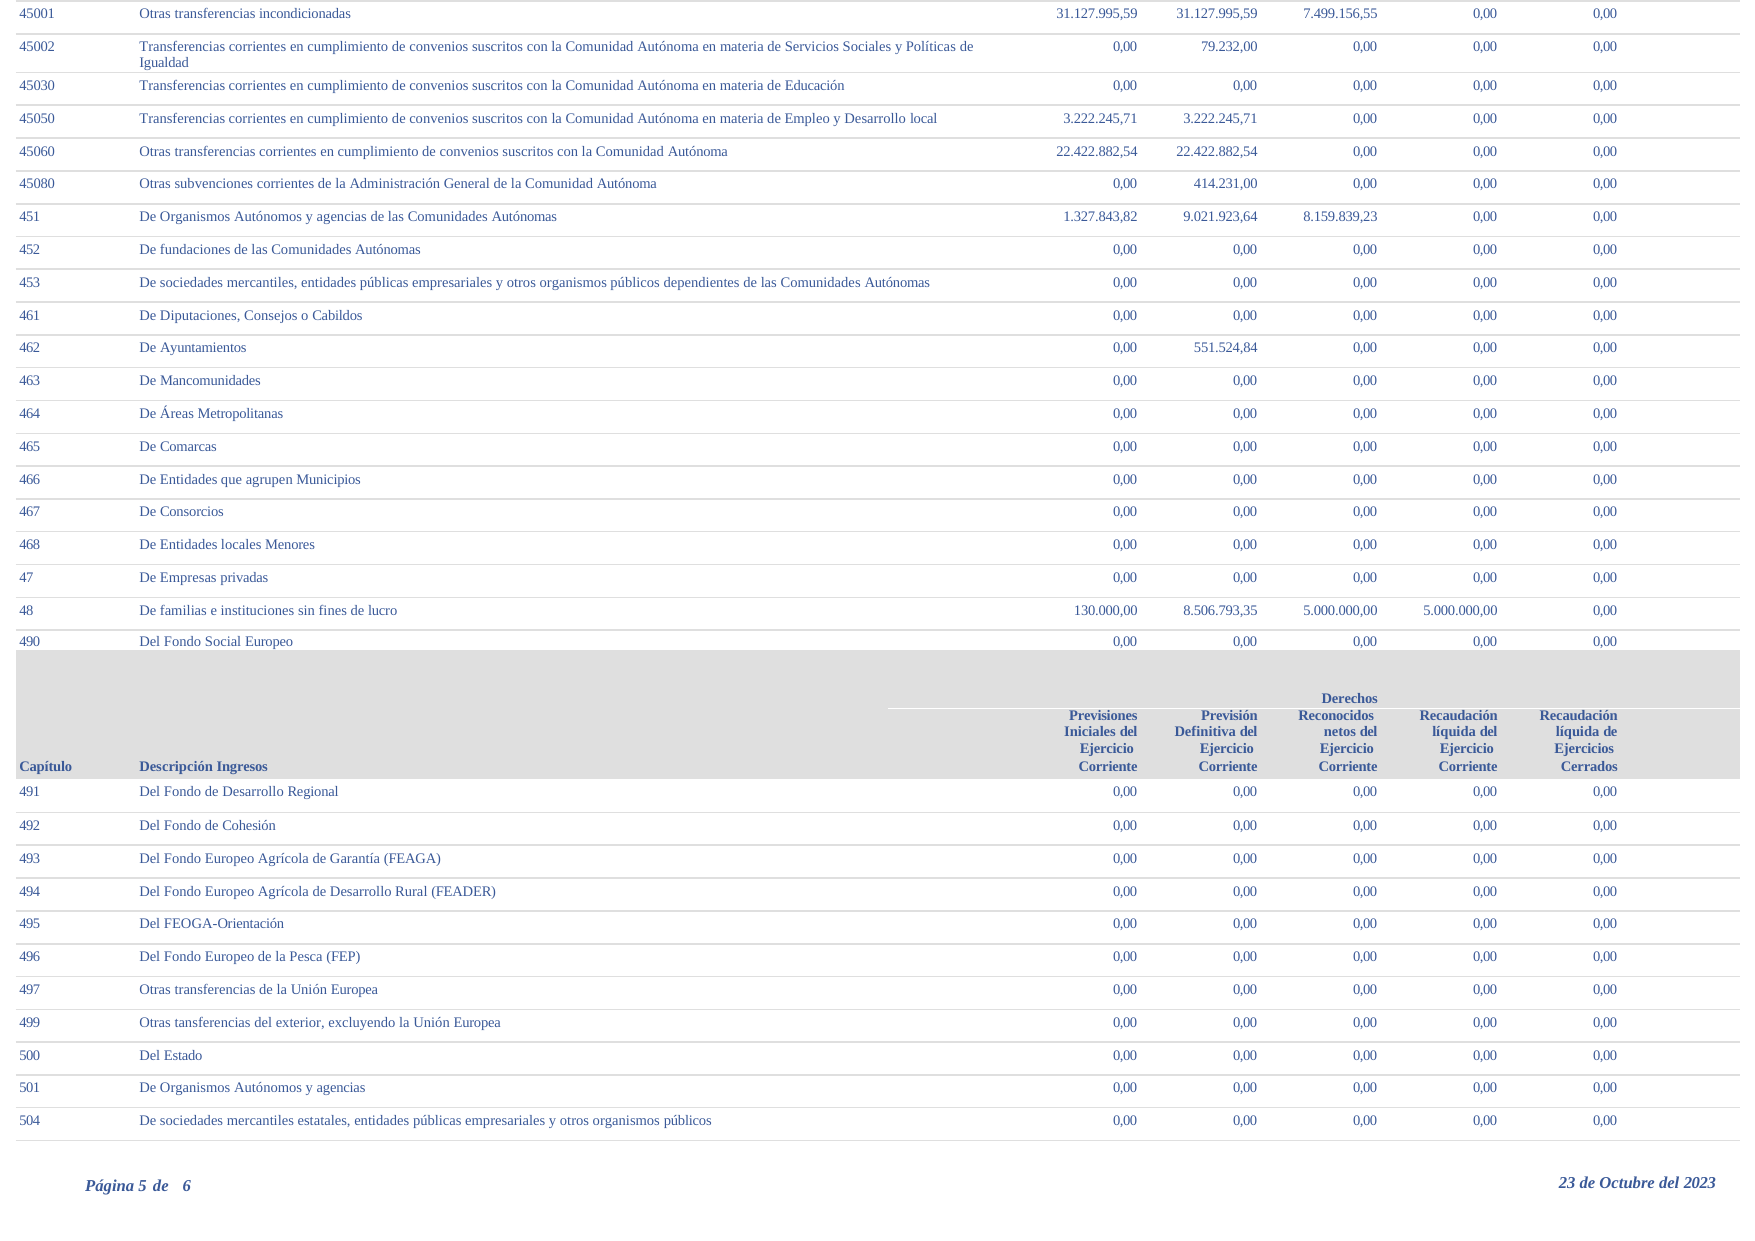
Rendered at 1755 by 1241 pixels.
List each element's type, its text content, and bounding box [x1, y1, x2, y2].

table_cell De Comarcas [106, 434, 1013, 465]
table_cell 0,00 [1277, 368, 1397, 399]
table_cell 0,00 [1014, 434, 1155, 465]
table_cell 0,00 [1277, 1076, 1397, 1107]
table_cell 551.524,84 [1155, 336, 1277, 367]
table_cell Recaudación [1517, 709, 1740, 725]
table_cell 0,00 [1397, 172, 1517, 203]
table_cell 465 [16, 434, 106, 465]
table_cell 0,00 [1517, 336, 1740, 367]
table_cell Capítulo [16, 759, 106, 779]
table_cell Del Fondo de Cohesión [106, 813, 888, 844]
table_cell 0,00 [1014, 532, 1155, 564]
table_cell 7.499.156,55 [1277, 2, 1397, 33]
table_cell 501 [16, 1076, 106, 1107]
table_cell 0,00 [1277, 270, 1397, 301]
table_cell 0,00 [1397, 2, 1517, 33]
table_cell 0,00 [1517, 779, 1740, 812]
table_cell 452 [16, 237, 106, 268]
table_cell 0,00 [1014, 35, 1155, 72]
table_cell 0,00 [1517, 434, 1740, 465]
table_cell 0,00 [1517, 1076, 1740, 1107]
table_cell Corriente [1277, 759, 1397, 779]
table_cell De sociedades mercantiles, entidades públicas empresariales y otros organismos públicos dependientes de las Comunidades Autónomas [106, 270, 1013, 301]
table_cell 79.232,00 [1155, 35, 1277, 72]
table_cell 0,00 [1397, 467, 1517, 498]
table_cell 0,00 [888, 1043, 1155, 1074]
table_cell Previsión [1155, 709, 1277, 725]
table_cell De Áreas Metropolitanas [106, 401, 1013, 432]
table_cell 0,00 [888, 1076, 1155, 1107]
table_cell 0,00 [1277, 1010, 1397, 1041]
table_cell 0,00 [1277, 500, 1397, 531]
table_cell 463 [16, 368, 106, 399]
table_cell 0,00 [1155, 977, 1277, 1008]
table_cell 0,00 [1155, 813, 1277, 844]
table_cell 0,00 [1277, 631, 1397, 650]
table_cell De Entidades que agrupen Municipios [106, 467, 1013, 498]
table_cell 0,00 [888, 945, 1155, 976]
table_cell 0,00 [1277, 977, 1397, 1008]
table_cell 0,00 [1155, 1108, 1277, 1140]
table_cell 0,00 [888, 779, 1155, 812]
table_cell 467 [16, 500, 106, 531]
table_cell 9.021.923,64 [1155, 205, 1277, 236]
table_cell 0,00 [888, 1108, 1155, 1140]
table_cell 0,00 [1014, 172, 1155, 203]
table_cell 0,00 [1397, 1010, 1517, 1041]
table_cell De Organismos Autónomos y agencias de las Comunidades Autónomas [106, 205, 1013, 236]
table_cell 0,00 [1397, 270, 1517, 301]
table_header [1155, 650, 1277, 708]
table_cell 0,00 [1155, 846, 1277, 877]
table_cell 491 [16, 779, 106, 812]
table_cell 0,00 [1277, 336, 1397, 367]
table_cell 0,00 [1397, 1043, 1517, 1074]
table_cell De Ayuntamientos [106, 336, 1013, 367]
table_cell 0,00 [1155, 368, 1277, 399]
table_cell 0,00 [1277, 879, 1397, 910]
table_cell 0,00 [1397, 139, 1517, 170]
table_cell 0,00 [1517, 35, 1740, 72]
table_header Derechos [1277, 650, 1397, 708]
table_header [16, 650, 888, 759]
table_cell 468 [16, 532, 106, 564]
table_cell Definitiva del [1155, 725, 1277, 742]
table_cell Transferencias corrientes en cumplimiento de convenios suscritos con la Comunidad Autónoma en materia de Empleo y Desarrollo local [106, 106, 1013, 137]
table_cell 461 [16, 303, 106, 334]
table_cell 45030 [16, 73, 106, 104]
table_cell 0,00 [1014, 500, 1155, 531]
table_cell 0,00 [1397, 237, 1517, 268]
table_cell 0,00 [1397, 565, 1517, 596]
table_cell De familias e instituciones sin fines de lucro [106, 598, 1013, 629]
table_cell Previsiones [888, 709, 1155, 725]
table_cell Otras transferencias corrientes en cumplimiento de convenios suscritos con la Comunidad Autónoma [106, 139, 1013, 170]
table_cell Ejercicio [888, 742, 1155, 759]
table_cell 0,00 [1155, 779, 1277, 812]
table_cell 0,00 [1517, 172, 1740, 203]
table_cell 0,00 [1155, 500, 1277, 531]
table_cell 0,00 [1014, 401, 1155, 432]
table_cell 31.127.995,59 [1155, 2, 1277, 33]
table_cell 0,00 [1277, 172, 1397, 203]
table_cell 0,00 [1014, 270, 1155, 301]
table_cell 0,00 [1517, 813, 1740, 844]
table_cell 0,00 [1014, 631, 1155, 650]
table_cell 0,00 [1517, 368, 1740, 399]
table_cell 466 [16, 467, 106, 498]
table_cell Otras subvenciones corrientes de la Administración General de la Comunidad Autónoma [106, 172, 1013, 203]
table_cell 462 [16, 336, 106, 367]
table_cell 0,00 [1155, 303, 1277, 334]
table_cell 0,00 [1155, 467, 1277, 498]
table_cell 0,00 [1397, 1076, 1517, 1107]
table_cell 0,00 [1277, 532, 1397, 564]
table_cell 0,00 [1517, 598, 1740, 629]
table_cell 0,00 [1517, 1043, 1740, 1074]
table_cell 0,00 [1277, 401, 1397, 432]
table_cell 0,00 [1155, 1010, 1277, 1041]
table_cell 0,00 [1397, 846, 1517, 877]
table_cell 45001 [16, 2, 106, 33]
table_cell Corriente [888, 759, 1155, 779]
table_cell 0,00 [1517, 401, 1740, 432]
table_cell 45002 [16, 35, 106, 72]
table_cell 0,00 [1014, 565, 1155, 596]
table_cell 0,00 [1517, 467, 1740, 498]
table_cell 0,00 [1277, 912, 1397, 943]
table_cell 0,00 [1155, 270, 1277, 301]
table_cell 0,00 [1397, 368, 1517, 399]
table_cell De fundaciones de las Comunidades Autónomas [106, 237, 1013, 268]
table_cell 0,00 [1397, 813, 1517, 844]
table_cell 504 [16, 1108, 106, 1140]
table_cell 0,00 [1155, 945, 1277, 976]
table_cell 0,00 [1517, 631, 1740, 650]
table_cell 0,00 [1277, 139, 1397, 170]
table_cell 0,00 [1517, 912, 1740, 943]
table_cell 0,00 [1397, 336, 1517, 367]
table_cell 414.231,00 [1155, 172, 1277, 203]
table_cell 0,00 [1397, 434, 1517, 465]
table_header [1397, 650, 1740, 708]
table_cell 451 [16, 205, 106, 236]
table_cell líquida de [1517, 725, 1740, 742]
table_cell 0,00 [1397, 205, 1517, 236]
table_cell 0,00 [1277, 1108, 1397, 1140]
table_cell 0,00 [1517, 106, 1740, 137]
table_cell 0,00 [1014, 303, 1155, 334]
table_cell 0,00 [888, 813, 1155, 844]
table_cell 495 [16, 912, 106, 943]
table_cell 0,00 [1277, 35, 1397, 72]
table_cell 0,00 [1014, 73, 1155, 104]
table_cell 130.000,00 [1014, 598, 1155, 629]
table_cell 0,00 [888, 846, 1155, 877]
table_cell 8.506.793,35 [1155, 598, 1277, 629]
table_cell 0,00 [1155, 532, 1277, 564]
table_cell Descripción Ingresos [106, 759, 888, 779]
table_cell 0,00 [1155, 565, 1277, 596]
table_cell 0,00 [1517, 945, 1740, 976]
table_cell 8.159.839,23 [1277, 205, 1397, 236]
table_cell 0,00 [1155, 1076, 1277, 1107]
table_cell Transferencias corrientes en cumplimiento de convenios suscritos con la Comunidad Autónoma en materia de Servicios Sociales y Políticas de Igualdad [106, 35, 1013, 72]
table_cell Del Fondo Social Europeo [106, 631, 1013, 650]
table_cell 3.222.245,71 [1155, 106, 1277, 137]
table_cell 0,00 [1397, 879, 1517, 910]
table_cell 0,00 [1397, 1108, 1517, 1140]
table_cell 0,00 [1014, 368, 1155, 399]
table_cell 0,00 [1277, 945, 1397, 976]
table_cell 0,00 [1277, 779, 1397, 812]
table_cell 464 [16, 401, 106, 432]
table_cell 0,00 [1014, 237, 1155, 268]
table_cell 0,00 [1397, 401, 1517, 432]
table_cell 1.327.843,82 [1014, 205, 1155, 236]
table_cell 0,00 [1517, 73, 1740, 104]
table_cell 0,00 [1517, 237, 1740, 268]
table_cell 0,00 [1155, 401, 1277, 432]
table_cell 0,00 [1517, 205, 1740, 236]
table_cell 0,00 [1397, 303, 1517, 334]
table_cell 0,00 [1397, 500, 1517, 531]
table_cell 500 [16, 1043, 106, 1074]
table_cell Otras transferencias incondicionadas [106, 2, 1013, 33]
table_cell 494 [16, 879, 106, 910]
table_cell 31.127.995,59 [1014, 2, 1155, 33]
table_cell 0,00 [1517, 270, 1740, 301]
table_header [888, 650, 1155, 708]
table_cell De Mancomunidades [106, 368, 1013, 399]
table_cell 0,00 [1517, 2, 1740, 33]
table_cell Otras transferencias de la Unión Europea [106, 977, 888, 1008]
table_cell Otras tansferencias del exterior, excluyendo la Unión Europea [106, 1010, 888, 1041]
table_cell 0,00 [1014, 336, 1155, 367]
table_cell 0,00 [1517, 1010, 1740, 1041]
table_cell Cerrados [1517, 759, 1740, 779]
table_cell 0,00 [1517, 303, 1740, 334]
table_cell líquida del [1397, 725, 1517, 742]
table_cell 22.422.882,54 [1014, 139, 1155, 170]
table_cell 0,00 [1277, 813, 1397, 844]
table_cell 0,00 [1155, 879, 1277, 910]
table_cell 0,00 [1155, 237, 1277, 268]
table_cell 0,00 [888, 879, 1155, 910]
table_cell 0,00 [1397, 779, 1517, 812]
table_cell 0,00 [1517, 977, 1740, 1008]
table_cell 0,00 [1277, 303, 1397, 334]
table_cell 0,00 [1277, 846, 1397, 877]
table_cell De sociedades mercantiles estatales, entidades públicas empresariales y otros organismos públicos [106, 1108, 888, 1140]
table_cell Del Fondo Europeo Agrícola de Desarrollo Rural (FEADER) [106, 879, 888, 910]
table_cell 499 [16, 1010, 106, 1041]
table_cell Recaudación [1397, 709, 1517, 725]
table_cell 47 [16, 565, 106, 596]
table_cell 0,00 [1155, 631, 1277, 650]
table_cell 453 [16, 270, 106, 301]
table_cell De Consorcios [106, 500, 1013, 531]
table_cell 0,00 [1397, 912, 1517, 943]
table_cell Iniciales del [888, 725, 1155, 742]
table_cell 0,00 [1517, 500, 1740, 531]
table_cell 0,00 [1397, 945, 1517, 976]
table_cell 0,00 [1277, 106, 1397, 137]
table_cell 0,00 [1277, 73, 1397, 104]
table_cell 0,00 [888, 1010, 1155, 1041]
table_cell 0,00 [888, 977, 1155, 1008]
table_cell De Entidades locales Menores [106, 532, 1013, 564]
table_cell 0,00 [1397, 106, 1517, 137]
table_cell 3.222.245,71 [1014, 106, 1155, 137]
table_cell 0,00 [1397, 977, 1517, 1008]
table_cell 0,00 [1517, 846, 1740, 877]
table_cell 0,00 [1517, 879, 1740, 910]
table_cell Ejercicio [1155, 742, 1277, 759]
table_cell 0,00 [1397, 35, 1517, 72]
table_cell 0,00 [1155, 73, 1277, 104]
table_cell Del FEOGA-Orientación [106, 912, 888, 943]
table_cell Del Estado [106, 1043, 888, 1074]
table_cell 0,00 [1155, 912, 1277, 943]
table_cell 0,00 [1517, 565, 1740, 596]
table_cell 0,00 [1397, 631, 1517, 650]
table_cell 5.000.000,00 [1277, 598, 1397, 629]
table_cell 0,00 [1014, 467, 1155, 498]
table_cell 22.422.882,54 [1155, 139, 1277, 170]
table_cell 497 [16, 977, 106, 1008]
table_cell Ejercicios [1517, 742, 1740, 759]
table_cell 490 [16, 631, 106, 650]
table_cell Corriente [1397, 759, 1517, 779]
table_cell 45050 [16, 106, 106, 137]
table_cell 0,00 [1517, 532, 1740, 564]
table_cell 0,00 [1277, 467, 1397, 498]
table_cell Reconocidos [1277, 709, 1397, 725]
table_cell 0,00 [1277, 237, 1397, 268]
table_cell 0,00 [1155, 1043, 1277, 1074]
table_cell netos del [1277, 725, 1397, 742]
table_cell Corriente [1155, 759, 1277, 779]
table_cell 493 [16, 846, 106, 877]
table_cell Del Fondo Europeo Agrícola de Garantía (FEAGA) [106, 846, 888, 877]
table_cell 0,00 [1397, 532, 1517, 564]
table_cell 0,00 [1277, 1043, 1397, 1074]
table_cell Del Fondo Europeo de la Pesca (FEP) [106, 945, 888, 976]
table_cell Transferencias corrientes en cumplimiento de convenios suscritos con la Comunidad Autónoma en materia de Educación [106, 73, 1013, 104]
table_cell 496 [16, 945, 106, 976]
table_cell 0,00 [1397, 73, 1517, 104]
table_cell 0,00 [1277, 565, 1397, 596]
table_cell 48 [16, 598, 106, 629]
table_cell De Organismos Autónomos y agencias [106, 1076, 888, 1107]
table_cell 0,00 [1277, 434, 1397, 465]
table_cell Ejercicio [1397, 742, 1517, 759]
table_cell De Diputaciones, Consejos o Cabildos [106, 303, 1013, 334]
table_cell 0,00 [1517, 1108, 1740, 1140]
table_cell 0,00 [888, 912, 1155, 943]
table_cell Ejercicio [1277, 742, 1397, 759]
table_cell 492 [16, 813, 106, 844]
table_cell 0,00 [1155, 434, 1277, 465]
table_cell 5.000.000,00 [1397, 598, 1517, 629]
table_cell 45080 [16, 172, 106, 203]
table_cell 45060 [16, 139, 106, 170]
table_cell De Empresas privadas [106, 565, 1013, 596]
table_cell 0,00 [1517, 139, 1740, 170]
table_cell Del Fondo de Desarrollo Regional [106, 779, 888, 812]
